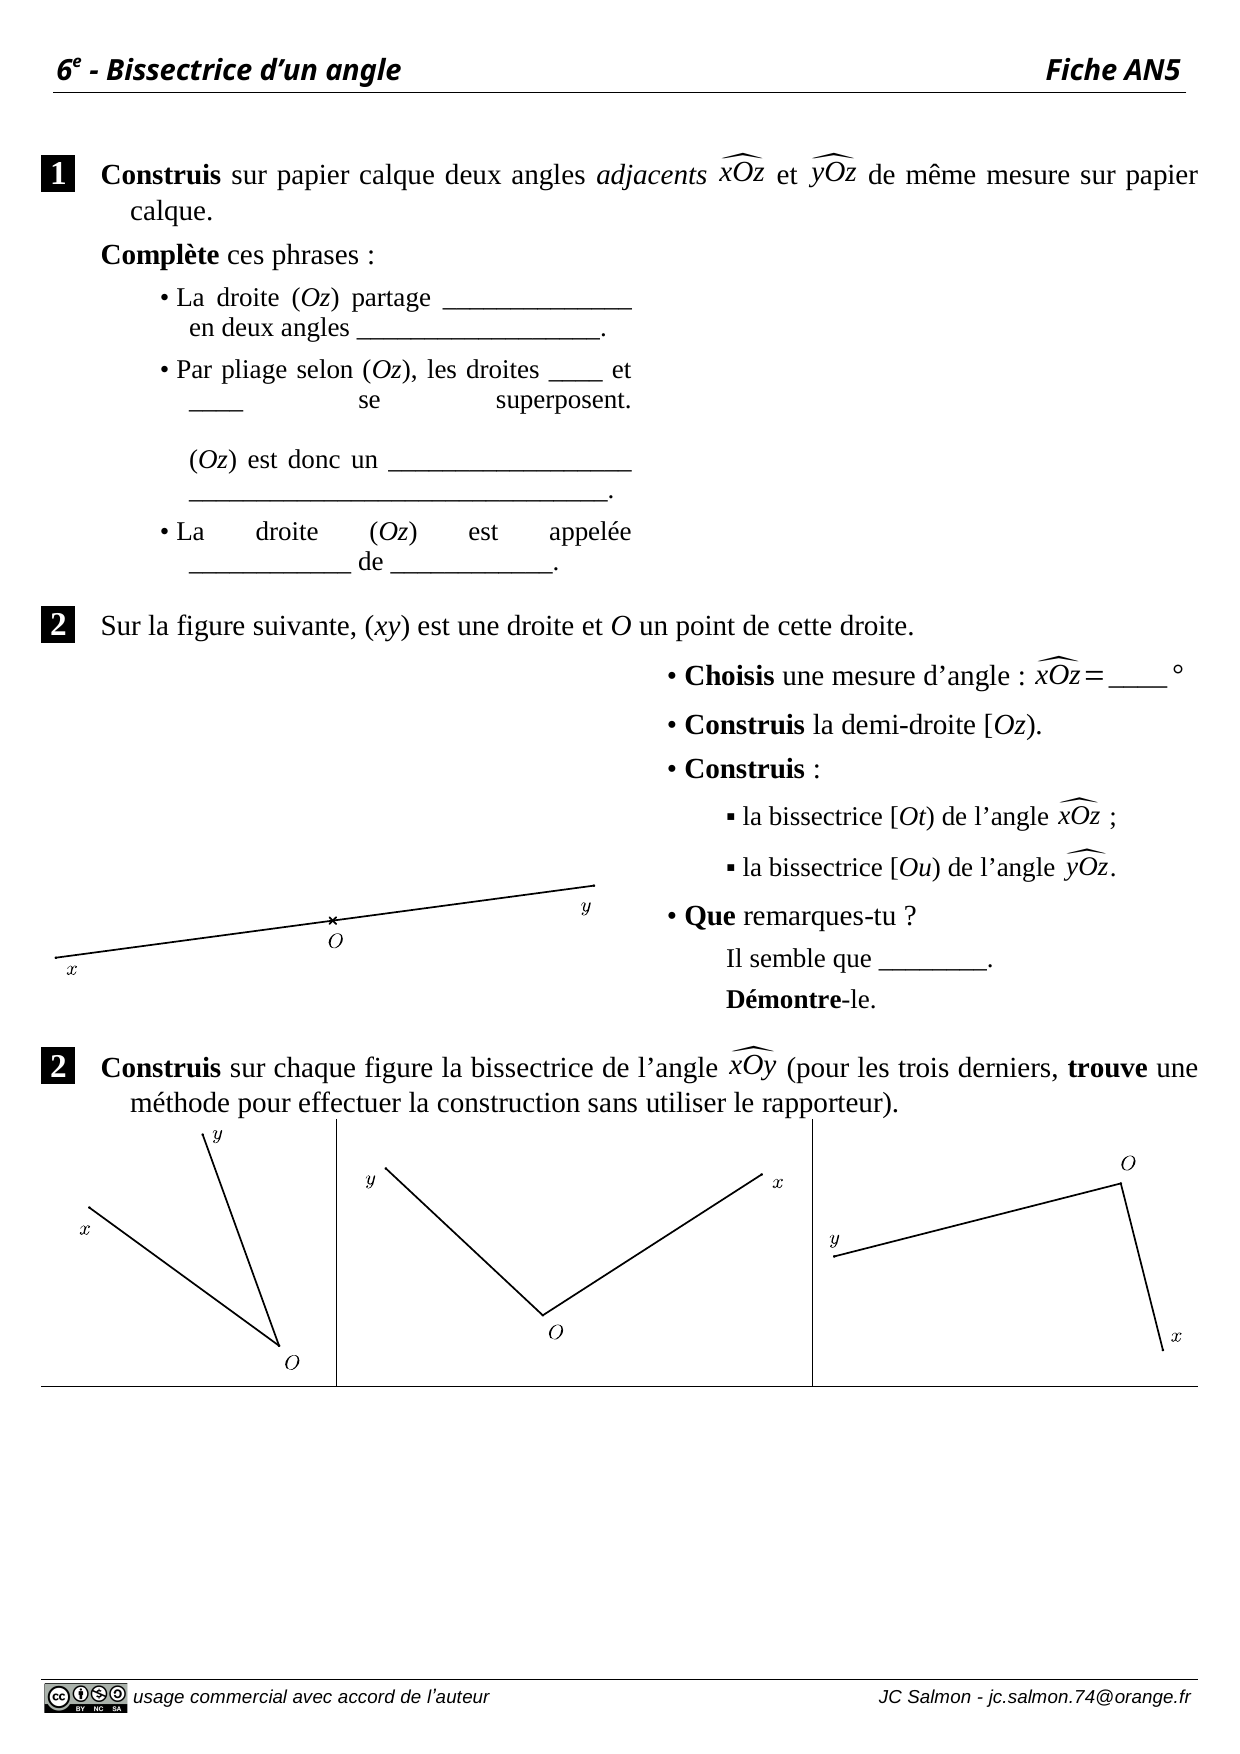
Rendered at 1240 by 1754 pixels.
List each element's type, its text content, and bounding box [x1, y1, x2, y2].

text 2 Sur la figure suivante, (xy) est une droite et O un point de cette droite. [41, 606, 1198, 643]
text 1 Construis sur papier calque deux angles adjacents et de même mesure sur papier calque. [41, 152, 1198, 227]
table_header [337, 1119, 812, 1386]
table_header [632, 227, 1198, 576]
text 2 Construis sur chaque figure la bissectrice de l’angle (pour les trois derniers, trouve une méthode pour effectuer la construction sans utiliser le rapporteur). [41, 1044, 1198, 1119]
table_header [41, 1119, 336, 1386]
table_header [813, 1119, 1198, 1386]
table_header Complète ces phrases : • La droite (Oz) partage ______________ en deux angles __________________. • Par pliage selon (Oz), les droites ____ et ____ se superposent. (Oz) est donc un __________________ _______________________________. • La droite (Oz) est appelée ____________ de ____________. [41, 227, 632, 576]
picture [44, 1683, 128, 1713]
table_header [41, 643, 608, 1015]
table_header • Choisis une mesure d’angle : • Construis la demi-droite [Oz). • Construis : ▪ la bissectrice [Ot) de l’angle ; ▪ la bissectrice [Ou) de l’angle . • Que remarques-tu ? Il semble que ________. Démontre-le. [608, 643, 1198, 1015]
